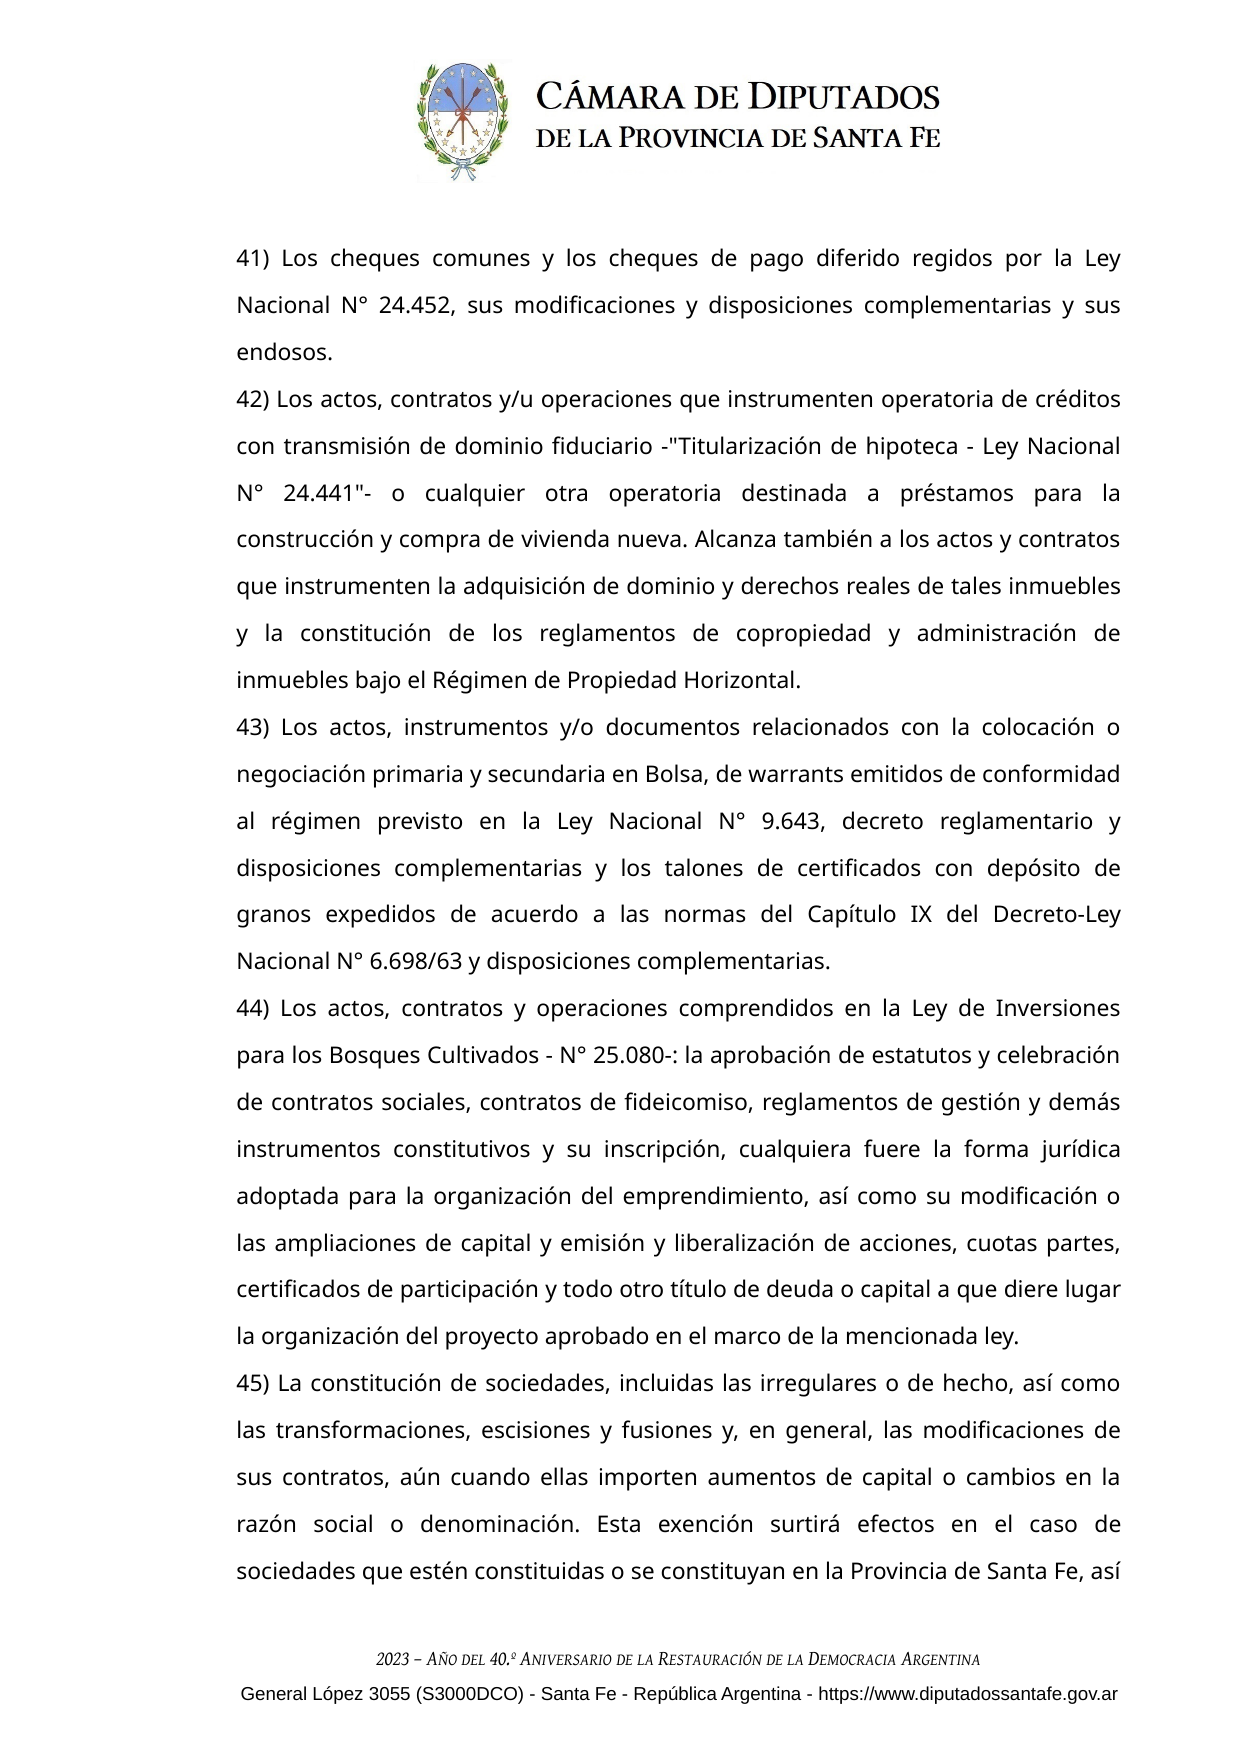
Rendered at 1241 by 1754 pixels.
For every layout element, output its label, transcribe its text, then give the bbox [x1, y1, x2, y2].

text 43) Los actos, instrumentos y/o documentos relacionados con la colocación o negociación primaria y secundaria en Bolsa, de warrants emitidos de conformidad al régimen previsto en la Ley Nacional N° 9.643, decreto reglamentario y disposiciones complementarias y los talones de certificados con depósito de granos expedidos de acuerdo a las normas del Capítulo IX del Decreto-Ley Nacional N° 6.698/63 y disposiciones complementarias. [236, 711, 1122, 977]
text 45) La constitución de sociedades, incluidas las irregulares o de hecho, así como las transformaciones, escisiones y fusiones y, en general, las modificaciones de sus contratos, aún cuando ellas importen aumentos de capital o cambios en la razón social o denominación. Esta exención surtirá efectos en el caso de sociedades que estén constituidas o se constituyan en la Provincia de Santa Fe, así [236, 1367, 1122, 1586]
text 44) Los actos, contratos y operaciones comprendidos en la Ley de Inversiones para los Bosques Cultivados - N° 25.080-: la aprobación de estatutos y celebración de contratos sociales, contratos de fideicomiso, reglamentos de gestión y demás instrumentos constitutivos y su inscripción, cualquiera fuere la forma jurídica adoptada para la organización del emprendimiento, así como su modificación o las ampliaciones de capital y emisión y liberalización de acciones, cuotas partes, certificados de participación y todo otro título de deuda o capital a que diere lugar la organización del proyecto aprobado en el marco de la mencionada ley. [236, 992, 1122, 1352]
picture [413, 59, 945, 183]
text 42) Los actos, contratos y/u operaciones que instrumenten operatoria de créditos con transmisión de dominio fiduciario -"Titularización de hipoteca - Ley Nacional N° 24.441"- o cualquier otra operatoria destinada a préstamos para la construcción y compra de vivienda nueva. Alcanza también a los actos y contratos que instrumenten la adquisición de dominio y derechos reales de tales inmuebles y la constitución de los reglamentos de copropiedad y administración de inmuebles bajo el Régimen de Propiedad Horizontal. [236, 383, 1122, 695]
text 41) Los cheques comunes y los cheques de pago diferido regidos por la Ley Nacional N° 24.452, sus modificaciones y disposiciones complementarias y sus endosos. [236, 242, 1122, 367]
